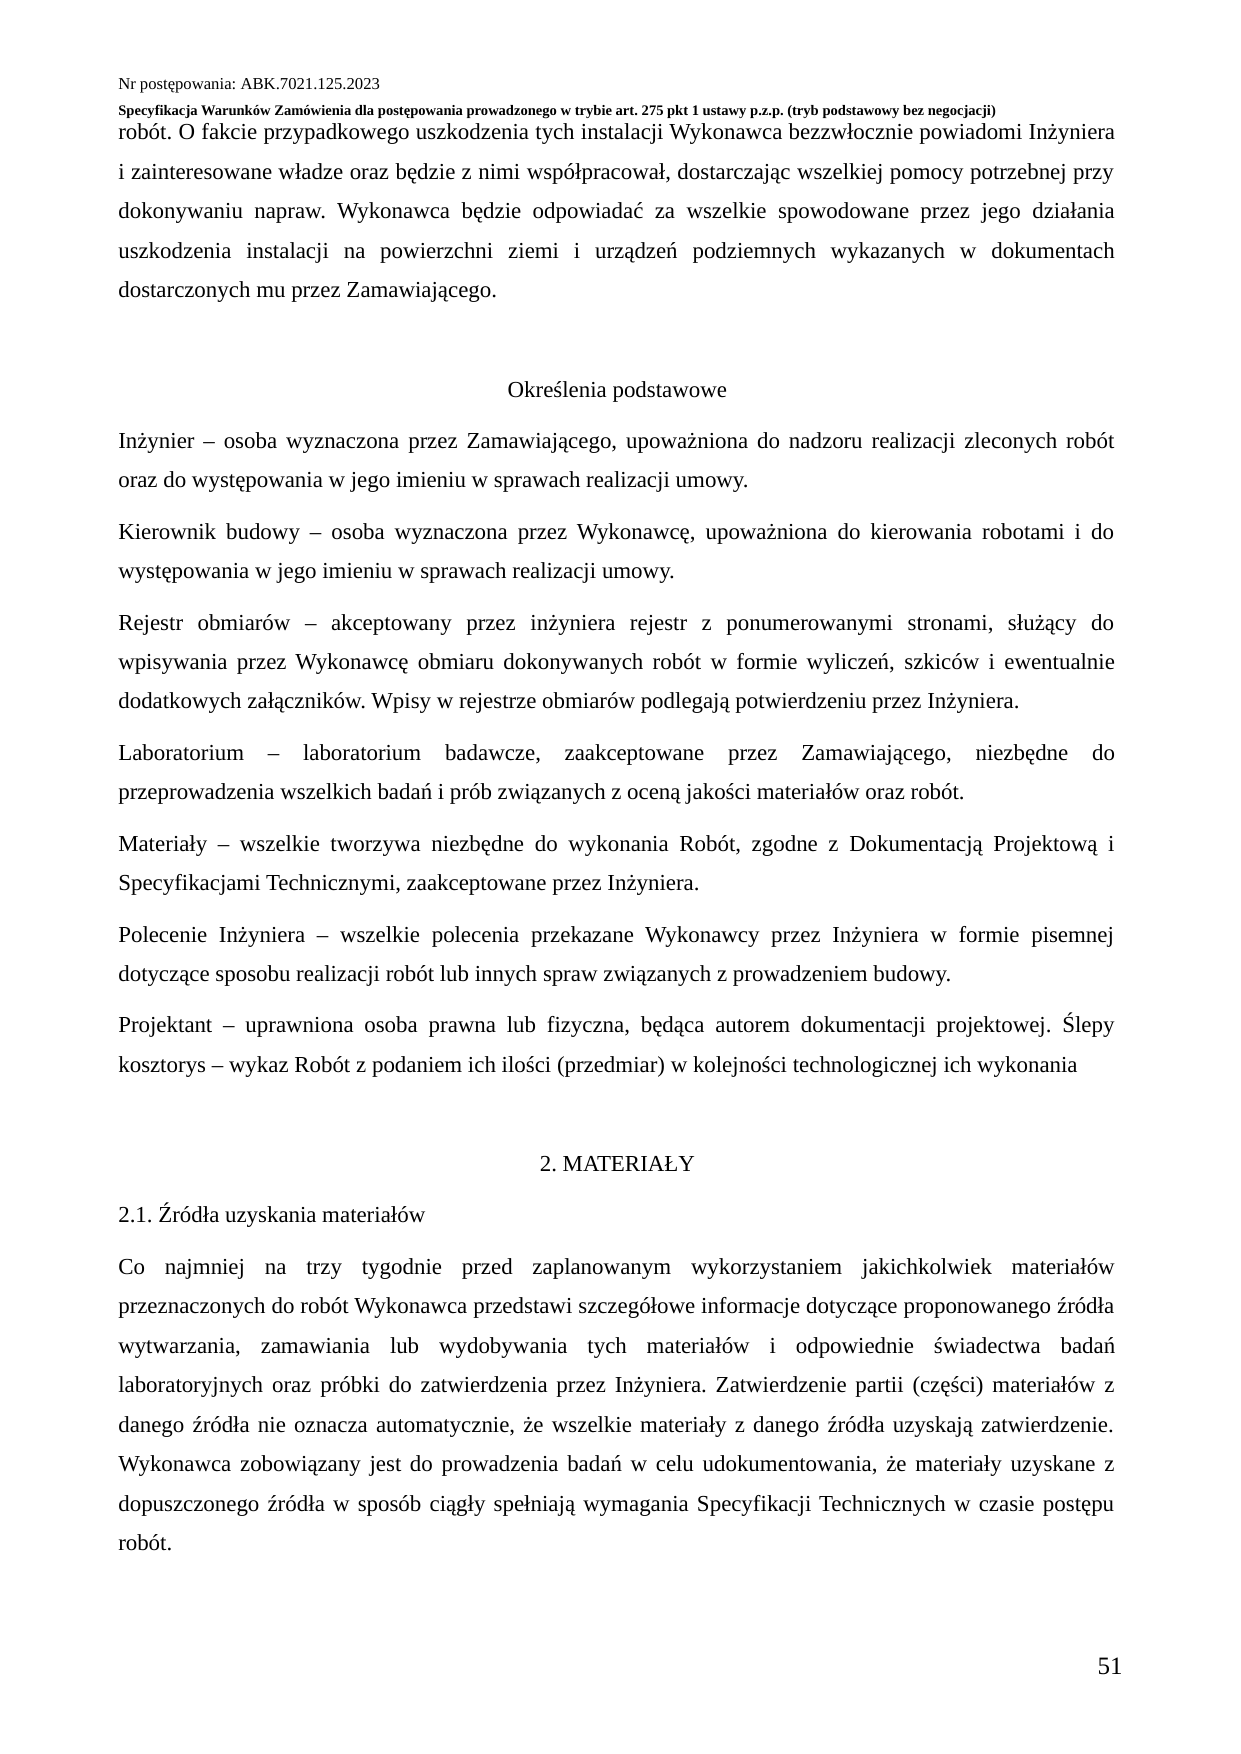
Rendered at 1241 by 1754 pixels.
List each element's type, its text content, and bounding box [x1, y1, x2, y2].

text 2. MATERIAŁY [118, 1150, 1116, 1177]
text 2.1. Źródła uzyskania materiałów [118, 1202, 1116, 1228]
text Co najmniej na trzy tygodnie przed zaplanowanym wykorzystaniem jakichkolwiek materiałów przeznaczonych do robót Wykonawca przedstawi szczegółowe informacje dotyczące proponowanego źródła wytwarzania, zamawiania lub wydobywania tych materiałów i odpowiednie świadectwa badań laboratoryjnych oraz próbki do zatwierdzenia przez Inżyniera. Zatwierdzenie partii (części) materiałów z danego źródła nie oznacza automatycznie, że wszelkie materiały z danego źródła uzyskają zatwierdzenie. Wykonawca zobowiązany jest do prowadzenia badań w celu udokumentowania, że materiały uzyskane z dopuszczonego źródła w sposób ciągły spełniają wymagania Specyfikacji Technicznych w czasie postępu robót. [118, 1253, 1116, 1556]
text Rejestr obmiarów – akceptowany przez inżyniera rejestr z ponumerowanymi stronami, służący do wpisywania przez Wykonawcę obmiaru dokonywanych robót w formie wyliczeń, szkiców i ewentualnie dodatkowych załączników. Wpisy w rejestrze obmiarów podlegają potwierdzeniu przez Inżyniera. [118, 609, 1116, 714]
text Określenia podstawowe [118, 376, 1116, 402]
text Inżynier – osoba wyznaczona przez Zamawiającego, upoważniona do nadzoru realizacji zleconych robót oraz do występowania w jego imieniu w sprawach realizacji umowy. [118, 427, 1116, 493]
text Laboratorium – laboratorium badawcze, zaakceptowane przez Zamawiającego, niezbędne do przeprowadzenia wszelkich badań i prób związanych z oceną jakości materiałów oraz robót. [118, 739, 1116, 805]
text Projektant – uprawniona osoba prawna lub fizyczna, będąca autorem dokumentacji projektowej. Ślepy kosztorys – wykaz Robót z podaniem ich ilości (przedmiar) w kolejności technologicznej ich wykonania [118, 1011, 1116, 1077]
text robót. O fakcie przypadkowego uszkodzenia tych instalacji Wykonawca bezzwłocznie powiadomi Inżyniera i zainteresowane władze oraz będzie z nimi współpracował, dostarczając wszelkiej pomocy potrzebnej przy dokonywaniu napraw. Wykonawca będzie odpowiadać za wszelkie spowodowane przez jego działania uszkodzenia instalacji na powierzchni ziemi i urządzeń podziemnych wykazanych w dokumentach dostarczonych mu przez Zamawiającego. [118, 118, 1116, 303]
text Materiały – wszelkie tworzywa niezbędne do wykonania Robót, zgodne z Dokumentacją Projektową i Specyfikacjami Technicznymi, zaakceptowane przez Inżyniera. [118, 830, 1116, 896]
text Polecenie Inżyniera – wszelkie polecenia przekazane Wykonawcy przez Inżyniera w formie pisemnej dotyczące sposobu realizacji robót lub innych spraw związanych z prowadzeniem budowy. [118, 921, 1116, 986]
text Kierownik budowy – osoba wyznaczona przez Wykonawcę, upoważniona do kierowania robotami i do występowania w jego imieniu w sprawach realizacji umowy. [118, 518, 1116, 584]
